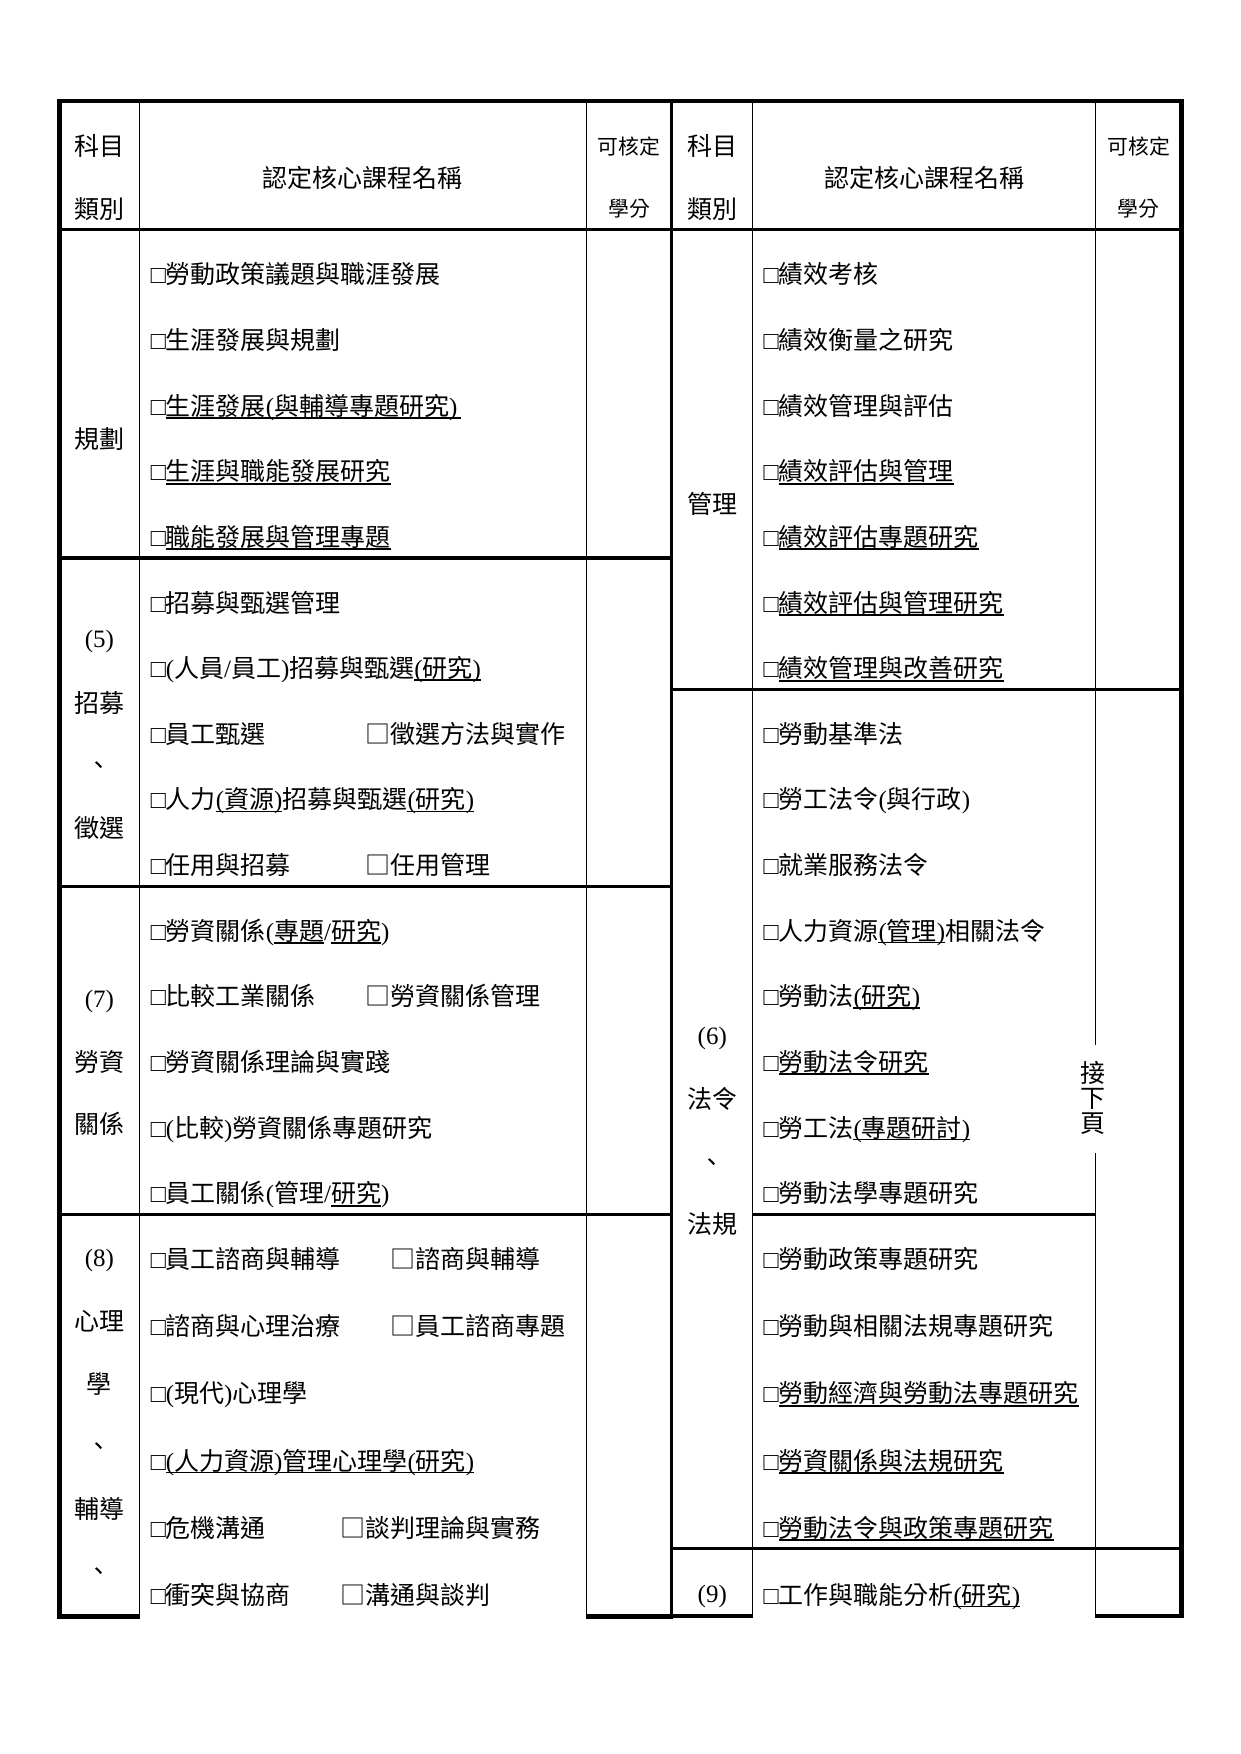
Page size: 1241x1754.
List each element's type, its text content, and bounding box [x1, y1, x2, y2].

table_cell □比較工業關係 □勞資關係管理 [140, 950, 586, 1016]
table_cell □勞動經濟與勞動法專題研究 [753, 1346, 1095, 1413]
table_cell □勞動政策議題與職涯發展 [140, 231, 586, 294]
table_cell □(現代)心理學 [140, 1346, 586, 1413]
table_cell □人力資源(管理)相關法令 [753, 885, 1095, 950]
table_cell □勞資關係與法規研究 [753, 1413, 1095, 1480]
table_header 科目類別 [673, 103, 752, 228]
table_cell □就業服務法令 [753, 819, 1095, 884]
table_cell □職能發展與管理專題 [140, 491, 586, 556]
table_cell □勞動基準法 [753, 691, 1095, 753]
table_cell □勞工法令(與行政) [753, 753, 1095, 819]
table_cell 規劃 [62, 231, 139, 556]
table_cell [1096, 231, 1179, 688]
table_cell □績效評估專題研究 [753, 491, 1095, 556]
table_cell [587, 560, 670, 884]
table_cell □(比較)勞資關係專題研究 [140, 1081, 586, 1147]
table_cell □(人員/員工)招募與甄選(研究) [140, 622, 586, 688]
table_cell □勞動法(研究) [753, 950, 1095, 1016]
table_cell □生涯發展與規劃 [140, 294, 586, 359]
table_cell (9) [673, 1550, 752, 1614]
table_cell □勞動法令與政策專題研究 [753, 1480, 1095, 1547]
table_cell (6) 法令 、 法規 [673, 691, 752, 1547]
table_cell □勞工法(專題研討) [753, 1081, 1046, 1147]
table_header 認定核心課程名稱 [753, 103, 1095, 228]
table_cell □績效管理與改善研究 [753, 622, 1095, 688]
table_cell □績效考核 [753, 231, 1095, 294]
table_cell □生涯與職能發展研究 [140, 425, 586, 491]
table_cell □勞資關係理論與實踐 [140, 1016, 586, 1081]
table_cell [1096, 1550, 1179, 1614]
table_cell [587, 1216, 670, 1614]
table_header 可核定學分 [1096, 103, 1179, 228]
table_cell □員工甄選 □徵選方法與實作 [140, 688, 586, 753]
table_cell □衝突與協商 □溝通與談判 [140, 1547, 586, 1614]
table_cell [1096, 691, 1179, 1547]
table_header 科目類別 [62, 103, 139, 228]
table_cell □績效衡量之研究 [753, 294, 1095, 359]
table_header 認定核心課程名稱 [140, 103, 586, 228]
table_cell (7) 勞資關係 [62, 888, 139, 1213]
table_cell (5) 招募 、 徵選 [62, 560, 139, 884]
table_cell □(人力資源)管理心理學(研究) [140, 1413, 586, 1480]
table_cell [587, 231, 670, 556]
table_cell □勞動政策專題研究 [753, 1216, 1095, 1278]
table_cell [587, 888, 670, 1213]
table_header 可核定學分 [587, 103, 670, 228]
table_cell □危機溝通 □談判理論與實務 [140, 1480, 586, 1547]
table_cell (8) 心理學 、 輔導 、 [62, 1216, 139, 1614]
table_cell 管理 [673, 231, 752, 688]
table_cell □人力(資源)招募與甄選(研究) [140, 753, 586, 819]
table_cell □招募與甄選管理 [140, 560, 586, 622]
table_cell □任用與招募 □任用管理 [140, 819, 586, 884]
table_cell □勞動法令研究 [753, 1016, 1118, 1153]
table_cell □生涯發展(與輔導專題研究) [140, 360, 586, 425]
table_cell □績效管理與評估 [753, 360, 1095, 425]
table_cell □勞動法學專題研究 [753, 1147, 1095, 1213]
table_cell □勞資關係(專題/研究) [140, 888, 586, 950]
table_cell □勞動與相關法規專題研究 [753, 1278, 1095, 1346]
table_cell □工作與職能分析(研究) [753, 1550, 1095, 1614]
table_cell □員工關係(管理/研究) [140, 1147, 586, 1213]
table_cell □諮商與心理治療 □員工諮商專題 [140, 1278, 586, 1346]
table_cell □績效評估與管理研究 [753, 556, 1095, 622]
table_cell □員工諮商與輔導 □諮商與輔導 [140, 1216, 586, 1278]
table_cell □績效評估與管理 [753, 425, 1095, 491]
